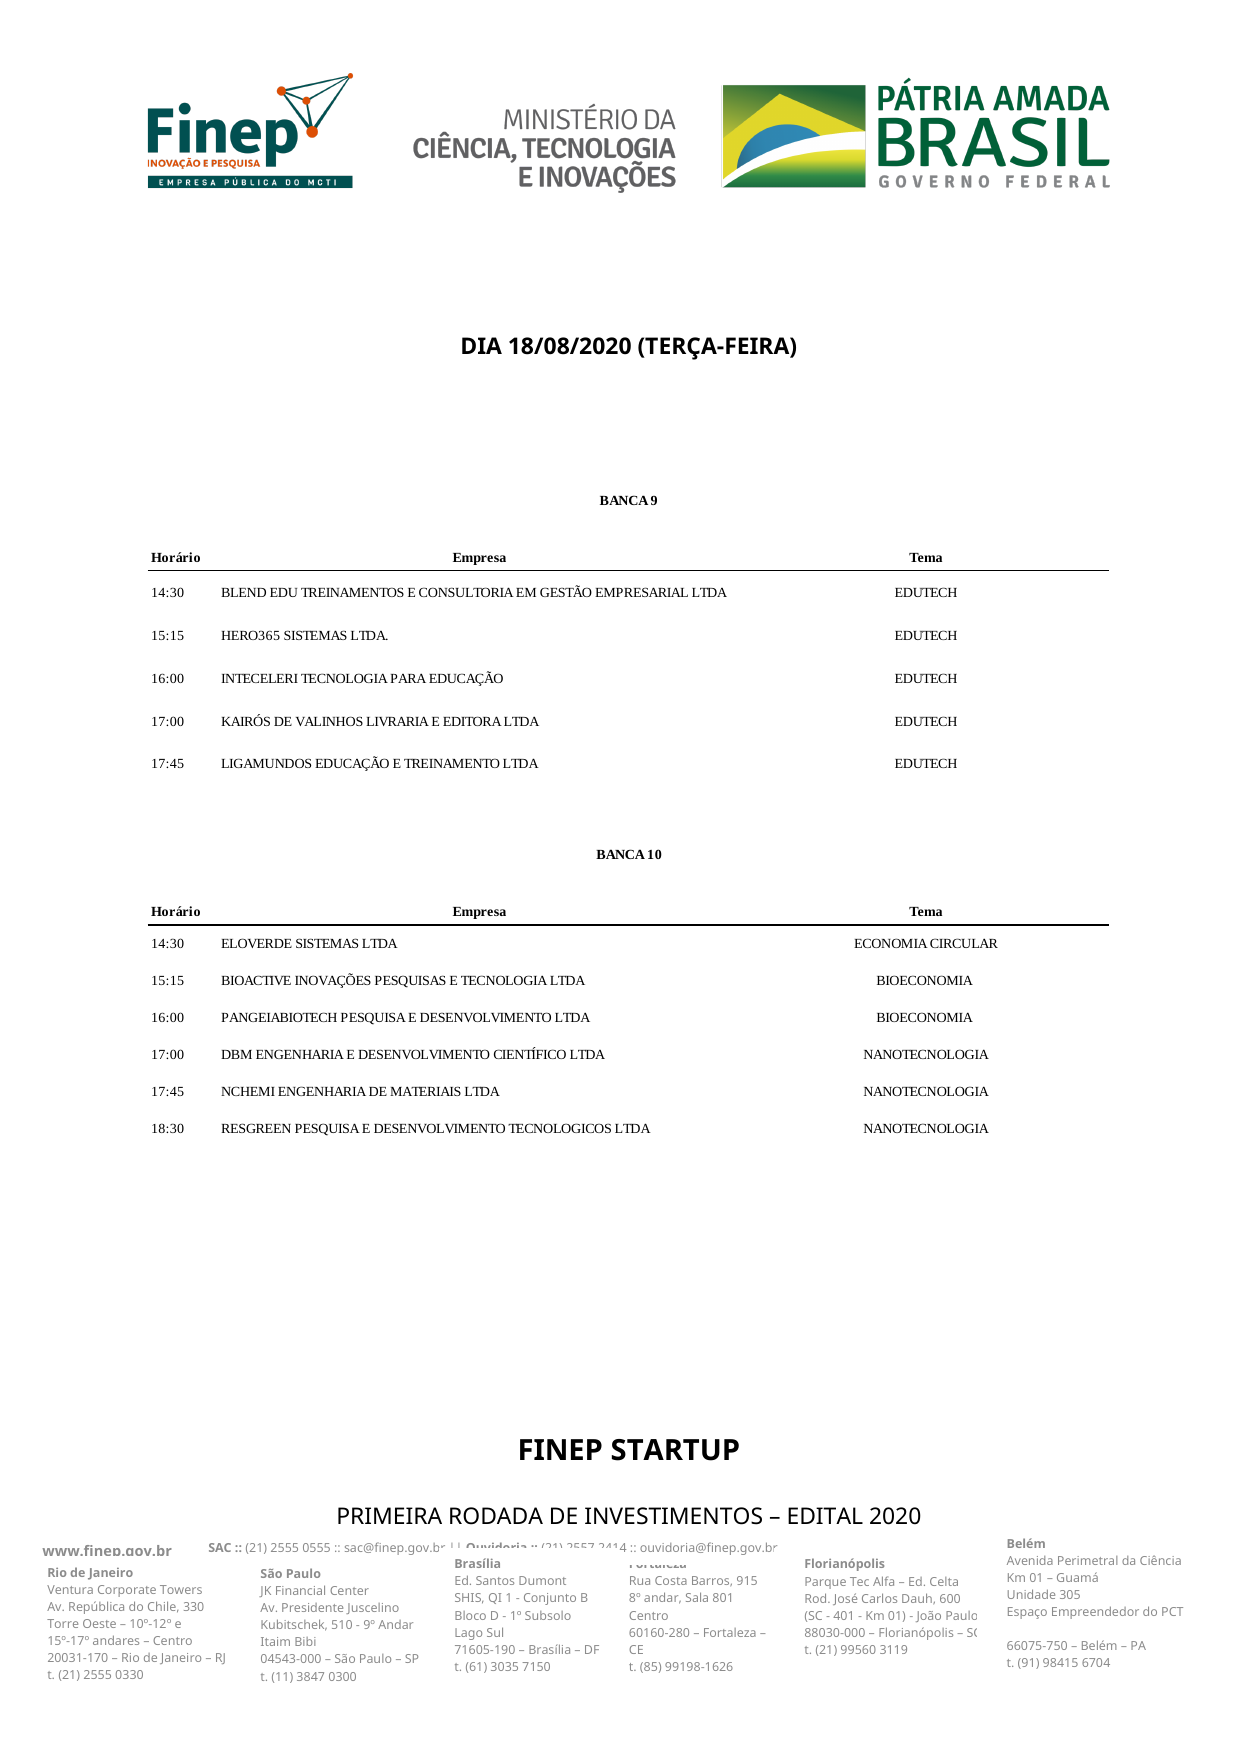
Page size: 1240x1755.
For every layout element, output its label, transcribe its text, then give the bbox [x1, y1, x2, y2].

text FINEP STARTUP [148, 1429, 1110, 1469]
text DIA 18/08/2020 (TERÇA-FEIRA) [148, 330, 1110, 361]
text PRIMEIRA RODADA DE INVESTIMENTOS – EDITAL 2020 [148, 1500, 1110, 1531]
